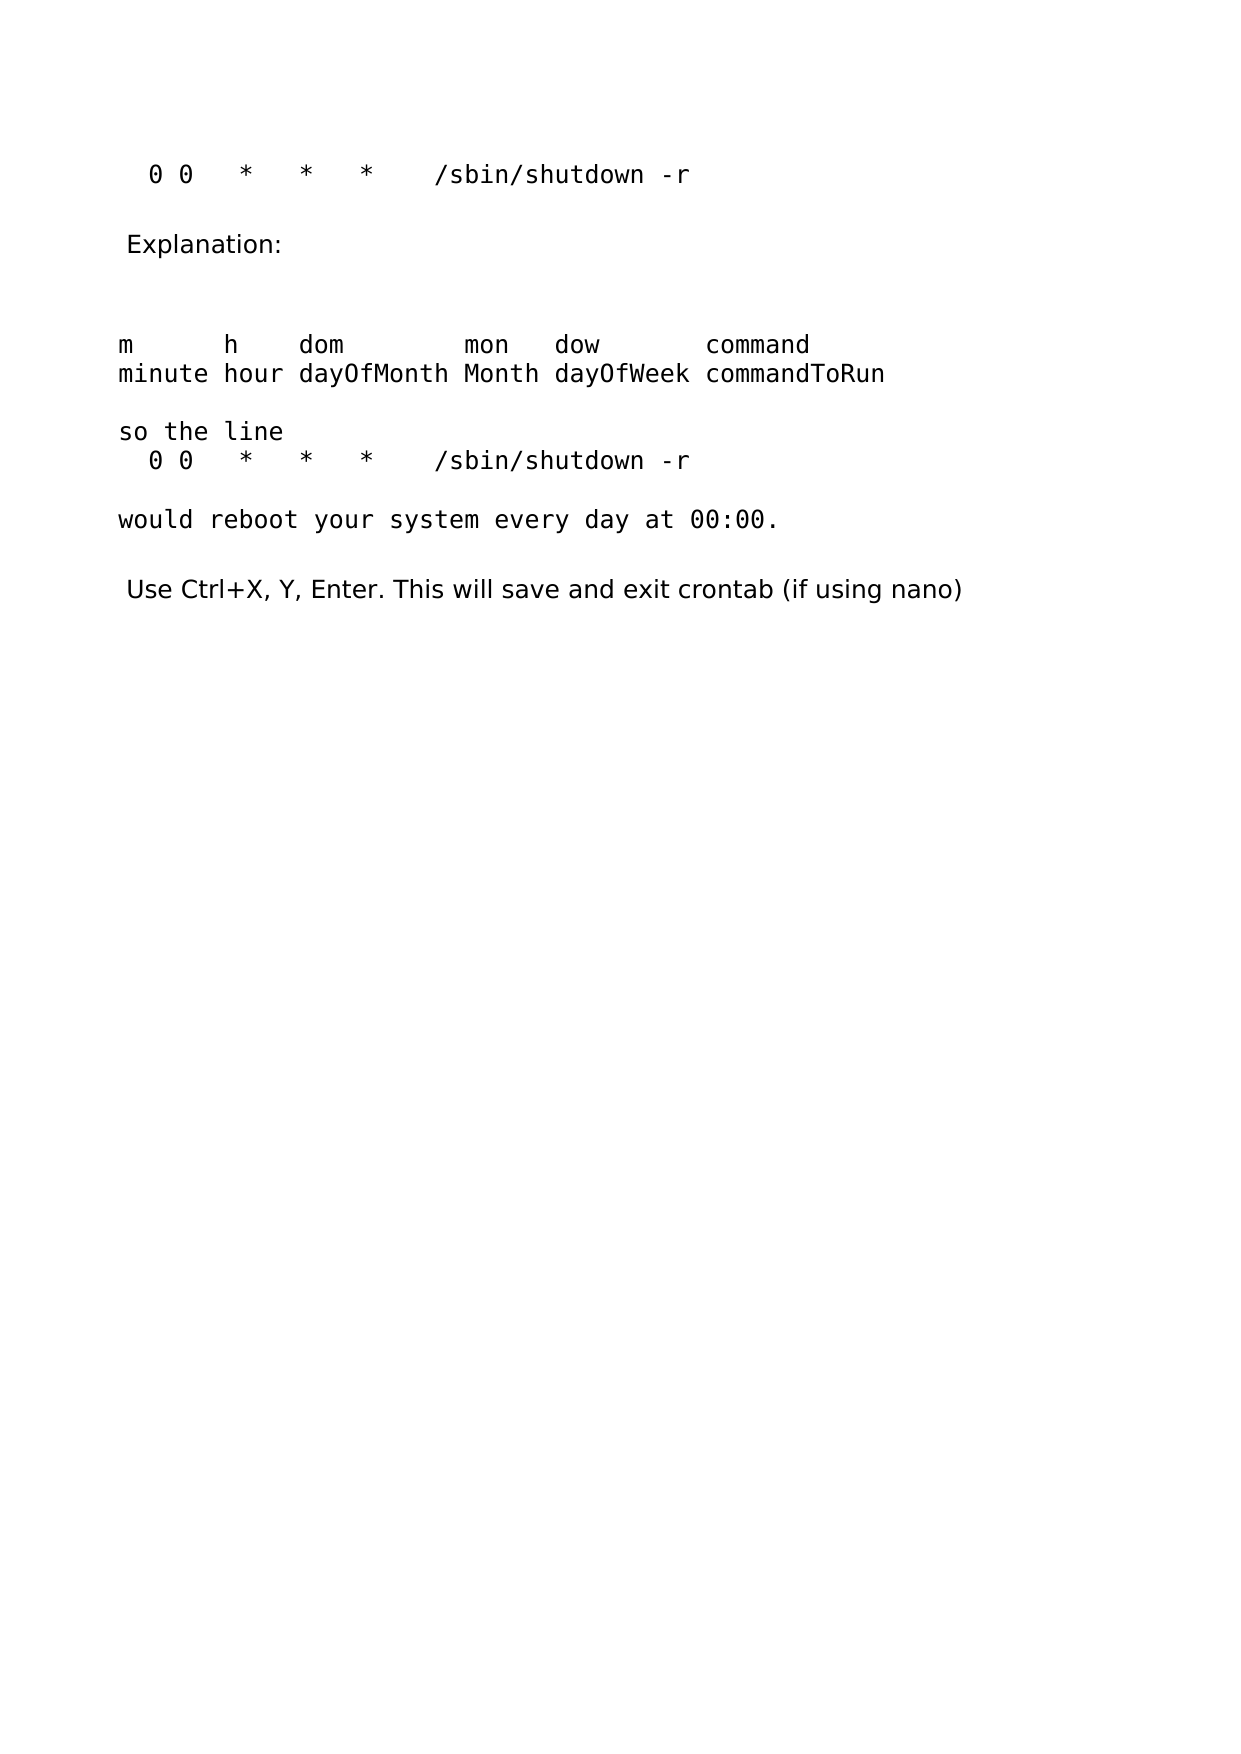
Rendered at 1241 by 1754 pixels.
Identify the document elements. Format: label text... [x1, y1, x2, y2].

text [118, 118, 1122, 147]
text m h dom mon dow command minute hour dayOfMonth Month dayOfWeek commandToRun so the line 0 0 * * * /sbin/shutdown -r would reboot your system every day at 00:00. [118, 330, 1122, 534]
text Explanation: [118, 201, 1122, 317]
text Use Ctrl+X, Y, Enter. This will save and exit crontab (if using nano) [118, 546, 1122, 662]
text 0 0 * * * /sbin/shutdown -r [118, 160, 1122, 189]
